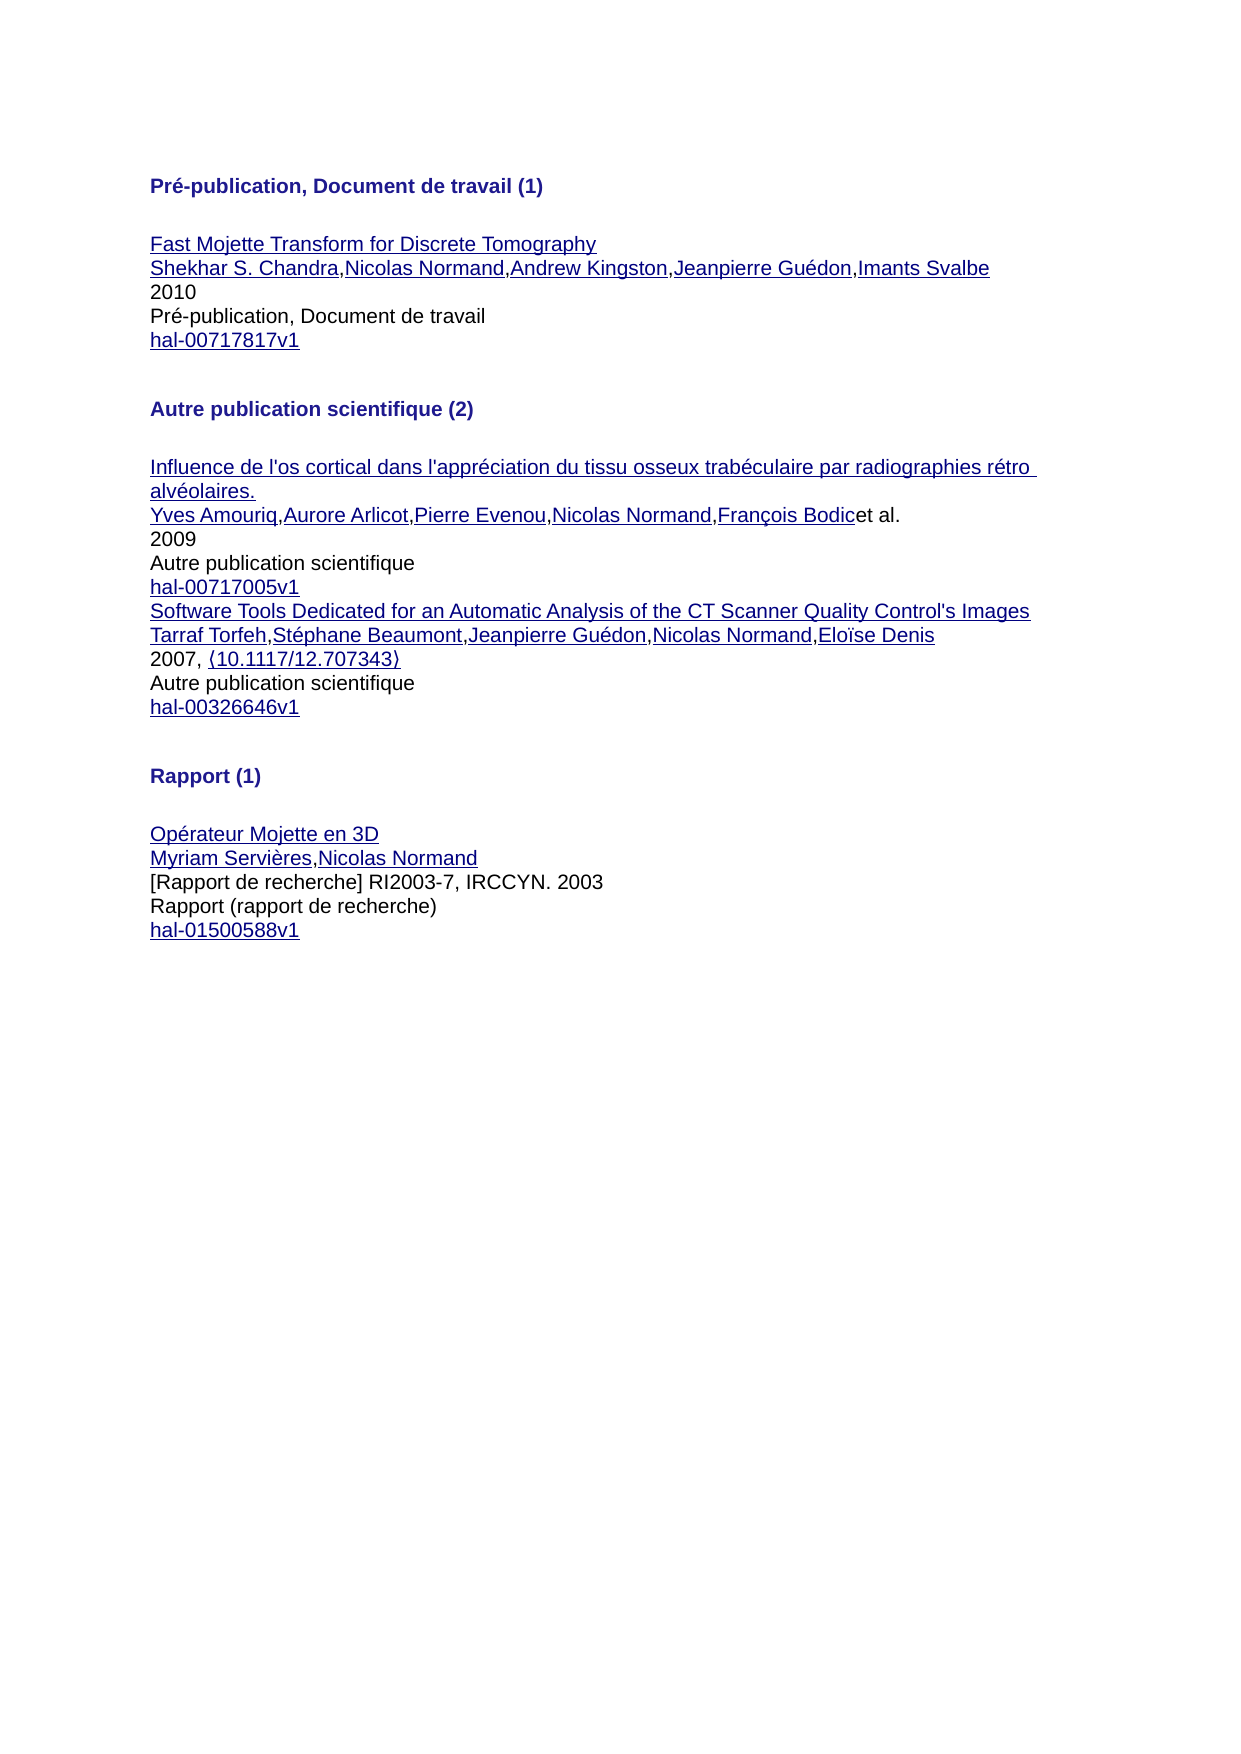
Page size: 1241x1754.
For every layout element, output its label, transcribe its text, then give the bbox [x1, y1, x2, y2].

subtitle Autre publication scientifique (2) [150, 397, 1090, 421]
subtitle Rapport (1) [150, 763, 1090, 787]
table_header Fast Mojette Transform for Discrete Tomography Shekhar S. Chandra,Nicolas Normand,Andrew Kingston,Jeanpierre Guédon,Imants Svalbe 2010 Pré-publication, Document de travail hal-00717817v1 [150, 232, 1090, 352]
table_header Opérateur Mojette en 3D Myriam Servières,Nicolas Normand [Rapport de recherche] RI2003-7, IRCCYN. 2003 Rapport (rapport de recherche) hal-01500588v1 [150, 822, 1090, 942]
table_header Influence de l'os cortical dans l'appréciation du tissu osseux trabéculaire par radiographies rétro alvéolaires. Yves Amouriq,Aurore Arlicot,Pierre Evenou,Nicolas Normand,François Bodicet al. 2009 Autre publication scientifique hal-00717005v1 [150, 455, 1090, 599]
subtitle Pré-publication, Document de travail (1) [150, 174, 1090, 198]
table_cell Software Tools Dedicated for an Automatic Analysis of the CT Scanner Quality Control's Images Tarraf Torfeh,Stéphane Beaumont,Jeanpierre Guédon,Nicolas Normand,Eloïse Denis 2007, ⟨10.1117/12.707343⟩ Autre publication scientifique hal-00326646v1 [150, 599, 1090, 719]
